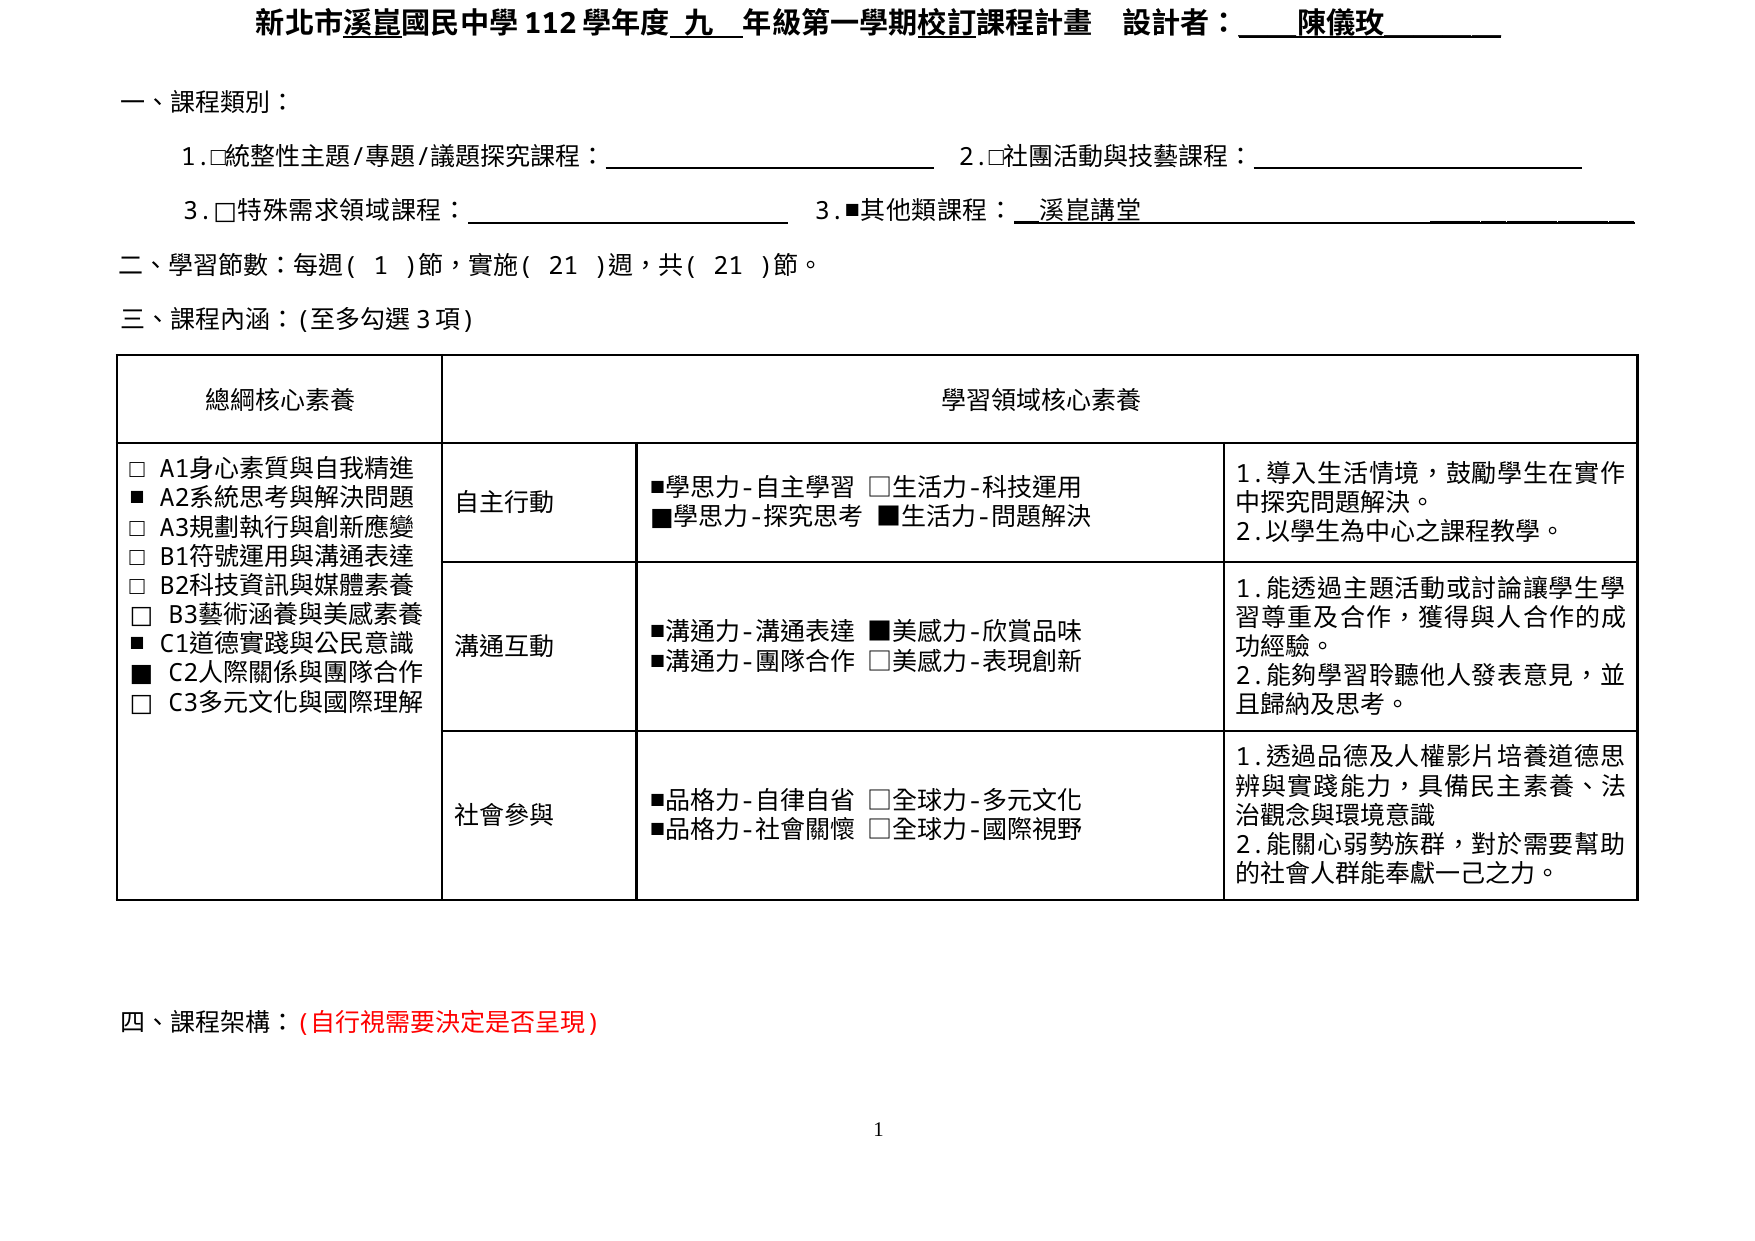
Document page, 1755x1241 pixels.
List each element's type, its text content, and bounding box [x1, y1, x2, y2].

table_cell 1.透過品德及人權影片培養道德思辨與實踐能力，具備民主素養、法治觀念與環境意識 2.能關心弱勢族群，對於需要幫助的社會人群能奉獻一己之力。 [1225, 732, 1636, 899]
table_cell ■溝通力-溝通表達 ■美感力-欣賞品味 ■溝通力-團隊合作 □美感力-表現創新 [638, 563, 1223, 730]
text 四、課程架構：(自行視需要決定是否呈現) [118, 1003, 1636, 1039]
text 新北市溪崑國民中學112學年度 九 年級第一學期校訂課程計畫 設計者：＿＿陳儀玫＿＿＿＿ [118, 0, 1636, 42]
table_cell ■學思力-自主學習 □生活力-科技運用 ■學思力-探究思考 ■生活力-問題解決 [638, 444, 1223, 561]
table_header 總綱核心素養 [118, 356, 441, 442]
table_cell 1.導入生活情境，鼓勵學生在實作中探究問題解決。 2.以學生為中心之課程教學。 [1225, 444, 1636, 561]
table_cell ■品格力-自律自省 □全球力-多元文化 ■品格力-社會關懷 □全球力-國際視野 [638, 732, 1223, 899]
table_cell 1.能透過主題活動或討論讓學生學習尊重及合作，獲得與人合作的成功經驗。 2.能夠學習聆聽他人發表意見，並且歸納及思考。 [1225, 563, 1636, 730]
table_header 學習領域核心素養 [443, 356, 1636, 442]
text 1.□統整性主題/專題/議題探究課程： 2.□社團活動與技藝課程： □ [118, 136, 1636, 173]
text 一、課程類別： [118, 82, 1636, 118]
table_cell 自主行動 [443, 444, 635, 561]
table_cell 溝通互動 [443, 563, 635, 730]
text 3.□特殊需求領域課程： 3.■其他類課程：＿溪崑講堂 ＿＿＿＿＿＿＿＿ 二、學習節數：每週( 1 )節，實施( 21 )週，共( 21 )節。 [118, 191, 1636, 281]
table_cell □ A1身心素質與自我精進 ■ A2系統思考與解決問題 □ A3規劃執行與創新應變 □ B1符號運用與溝通表達 □ B2科技資訊與媒體素養 □ B3藝術涵養與美感素養 ■ C1道德實踐與公民意識 ■ C2人際關係與團隊合作 □ C3多元文化與國際理解 [118, 444, 441, 899]
text 三、課程內涵：(至多勾選3項) [118, 299, 1636, 336]
table_cell 社會參與 [443, 732, 635, 899]
